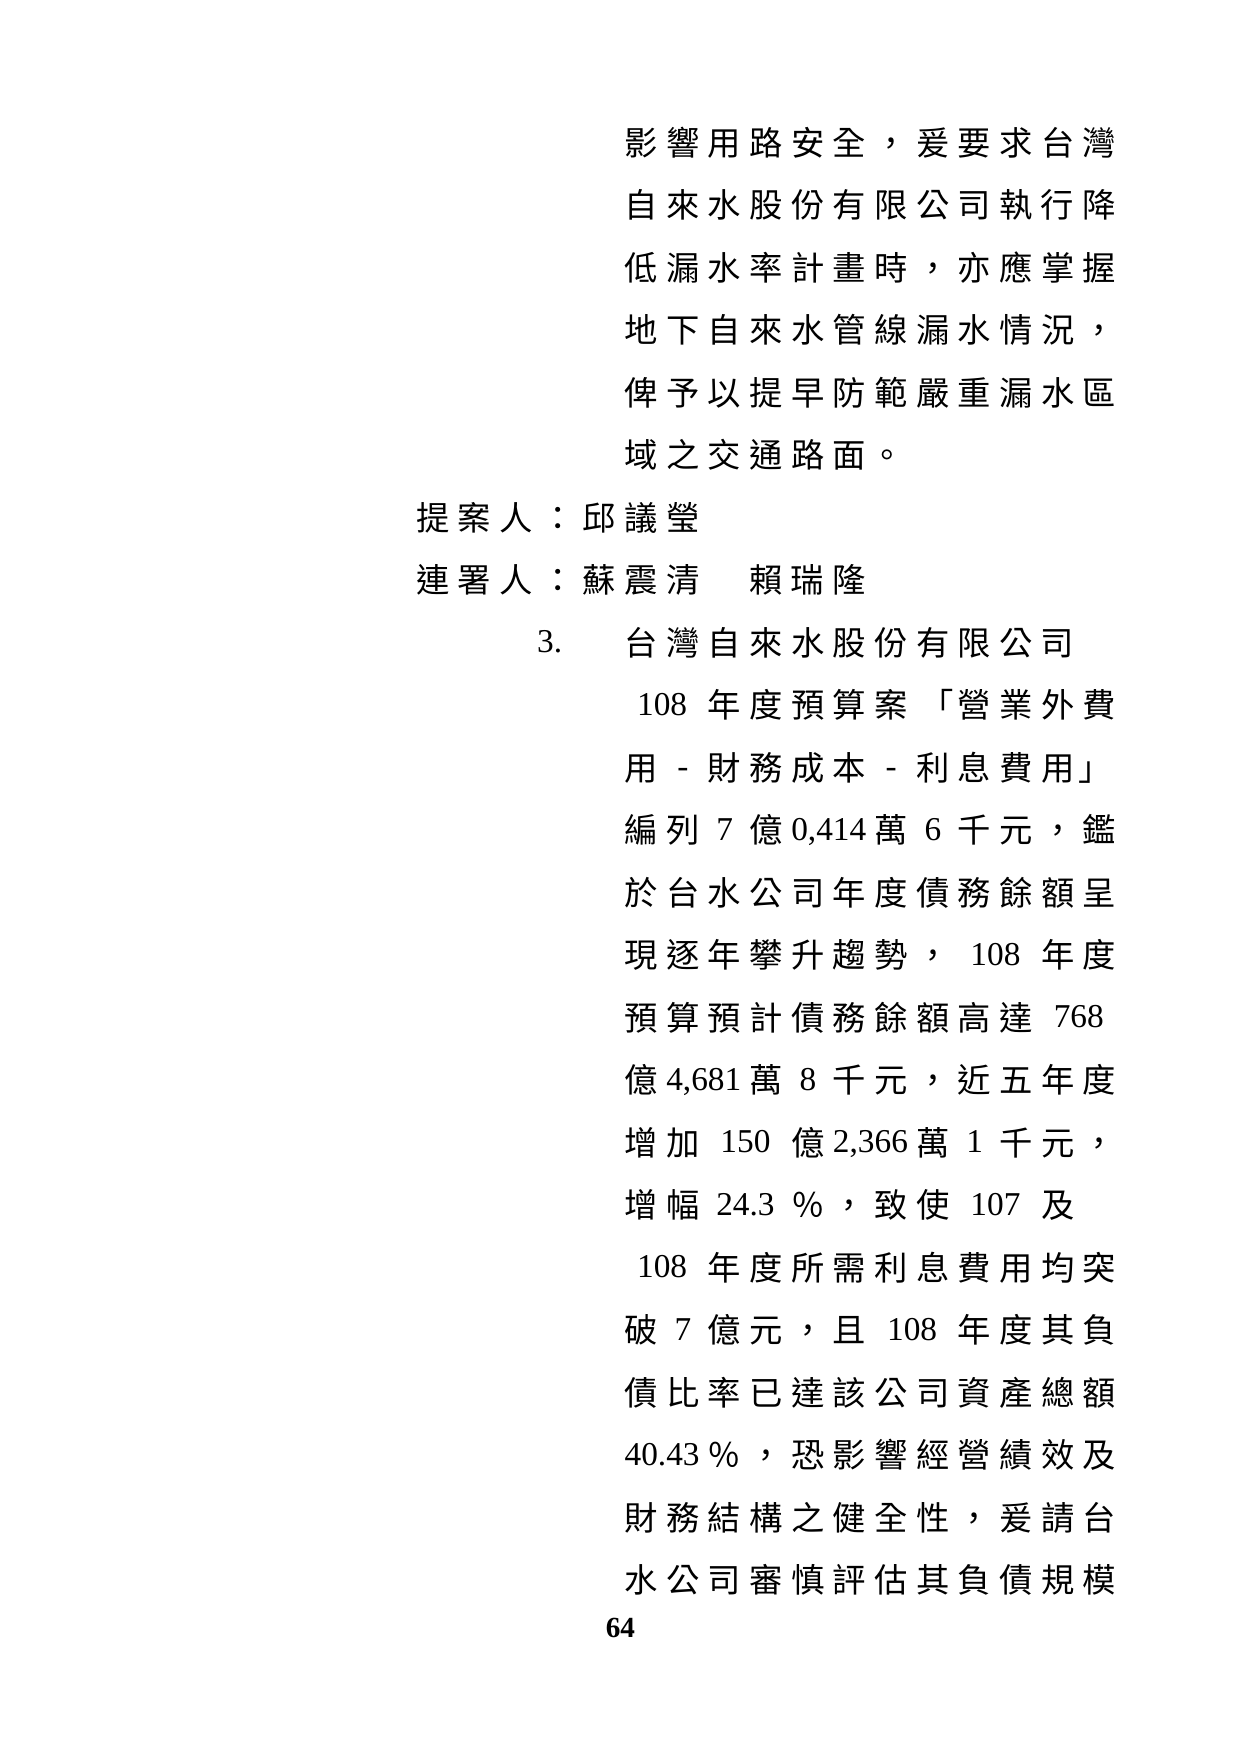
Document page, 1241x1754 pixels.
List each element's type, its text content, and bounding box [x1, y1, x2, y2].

text 提案人：邱議瑩 [397, 474, 1016, 537]
text 連署人：蘇震清 賴瑞隆 [397, 537, 1016, 599]
list 影響用路安全，爰要求台灣自來水股份有限公司執行降低漏水率計畫時，亦應掌握地下自來水管線漏水情況，俾予以提早防範嚴重漏水區域之交通路面。 [536, 99, 1120, 474]
list 台灣自來水股份有限公司108年度預算案「營業外費用-財務成本-利息費用」編列7億0,414萬6千元，鑑於台水公司年度債務餘額呈現逐年攀升趨勢，108年度預算預計債務餘額高達768億4,681萬8千元，近五年度增加150億2,366萬1千元，增幅24.3％，致使107及108年度所需利息費用均突破7億元，且108年度其負債比率已達該公司資產總額40.43％，恐影響經營績效及財務結構之健全性，爰請台水公司審慎評估其負債規模 [536, 599, 1120, 1599]
